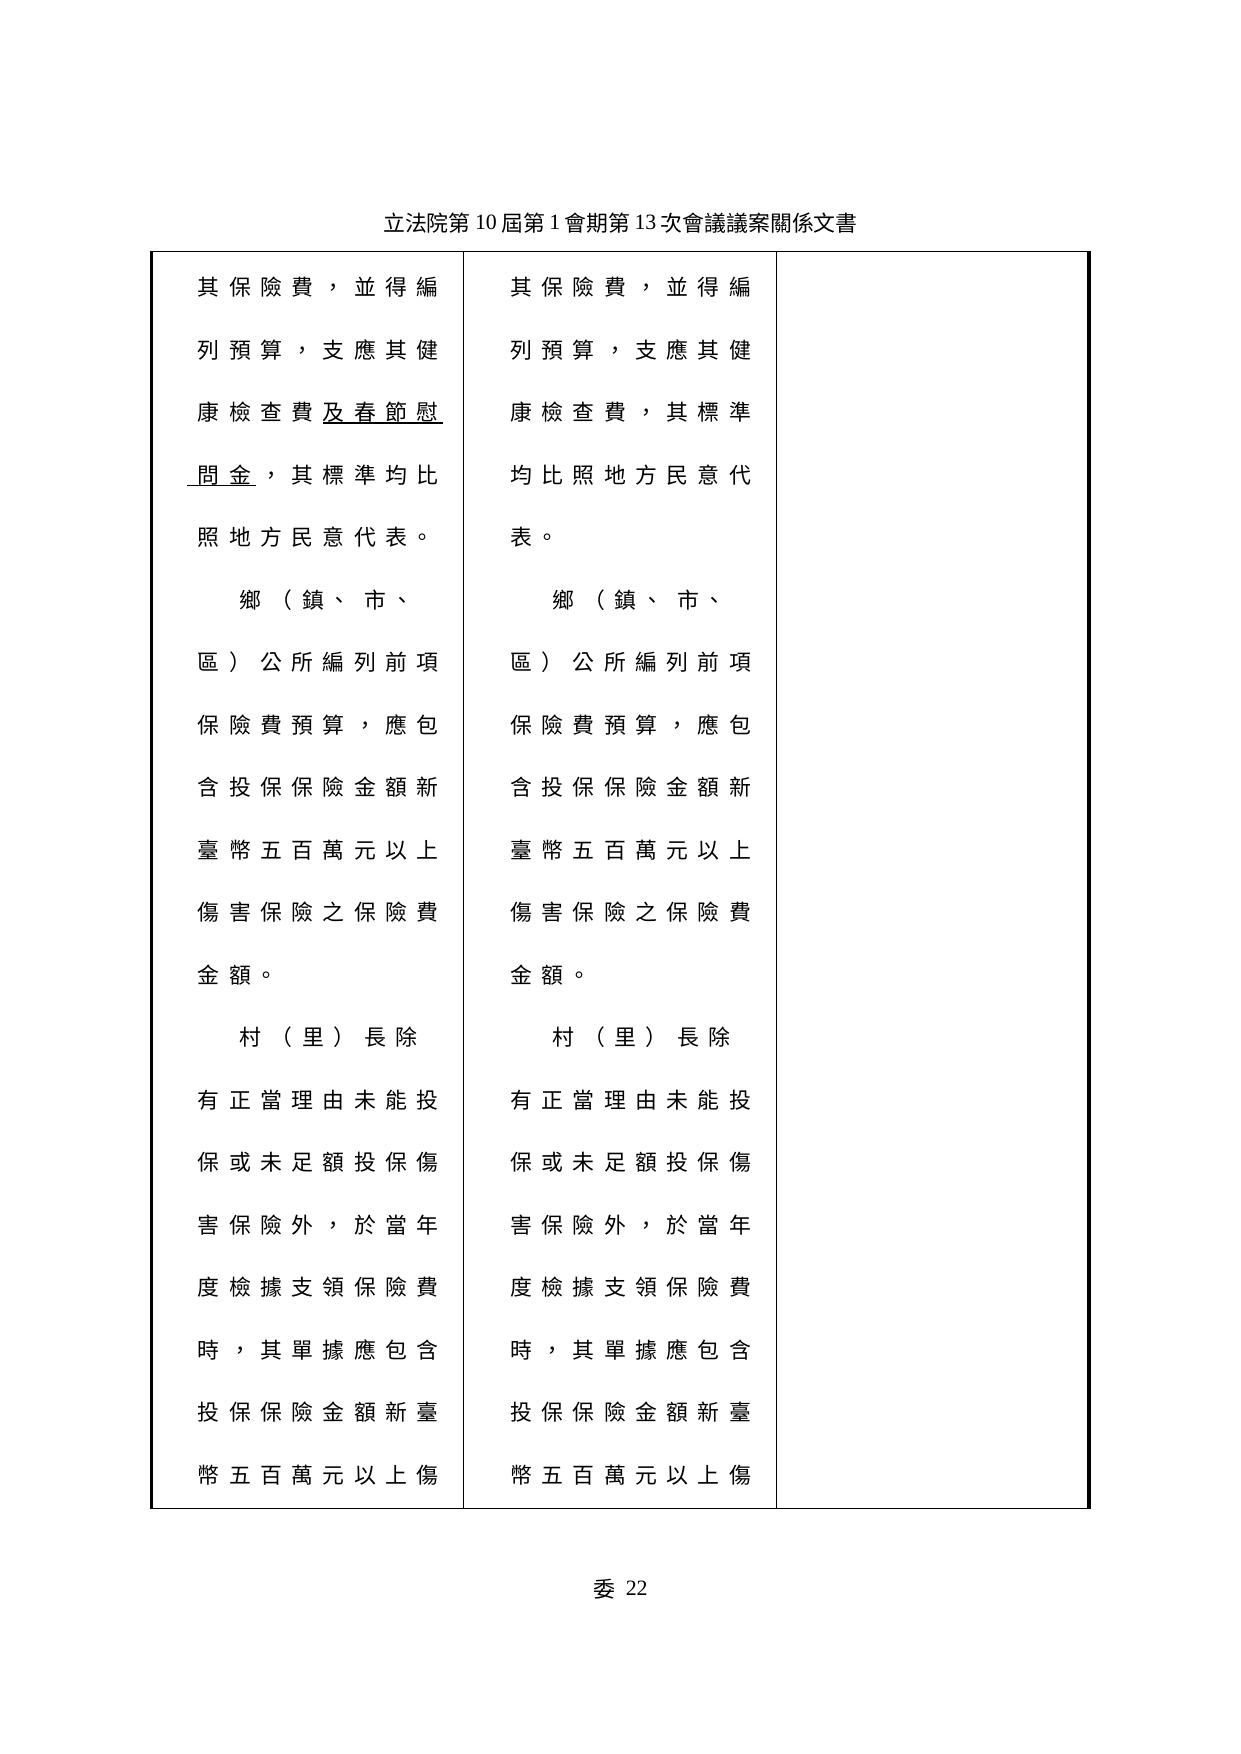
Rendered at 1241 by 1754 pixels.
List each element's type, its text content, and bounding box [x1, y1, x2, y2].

table_cell 其保險費，並得編列預算，支應其健康檢查費，其標準均比照地方民意代表。 鄉（鎮、市、區）公所編列前項保險費預算，應包含投保保險金額新臺幣五百萬元以上傷害保險之保險費金額。 村（里）長除有正當理由未能投保或未足額投保傷害保險外，於當年度檢據支領保險費時，其單據應包含投保保險金額新臺幣五百萬元以上傷 [464, 252, 776, 1508]
table_cell 其保險費，並得編列預算，支應其健康檢查費及春節慰問金，其標準均比照地方民意代表。 鄉（鎮、市、區）公所編列前項保險費預算，應包含投保保險金額新臺幣五百萬元以上傷害保險之保險費金額。 村（里）長除有正當理由未能投保或未足額投保傷害保險外，於當年度檢據支領保險費時，其單據應包含投保保險金額新臺幣五百萬元以上傷 [153, 252, 463, 1508]
table_cell [777, 252, 1087, 1508]
